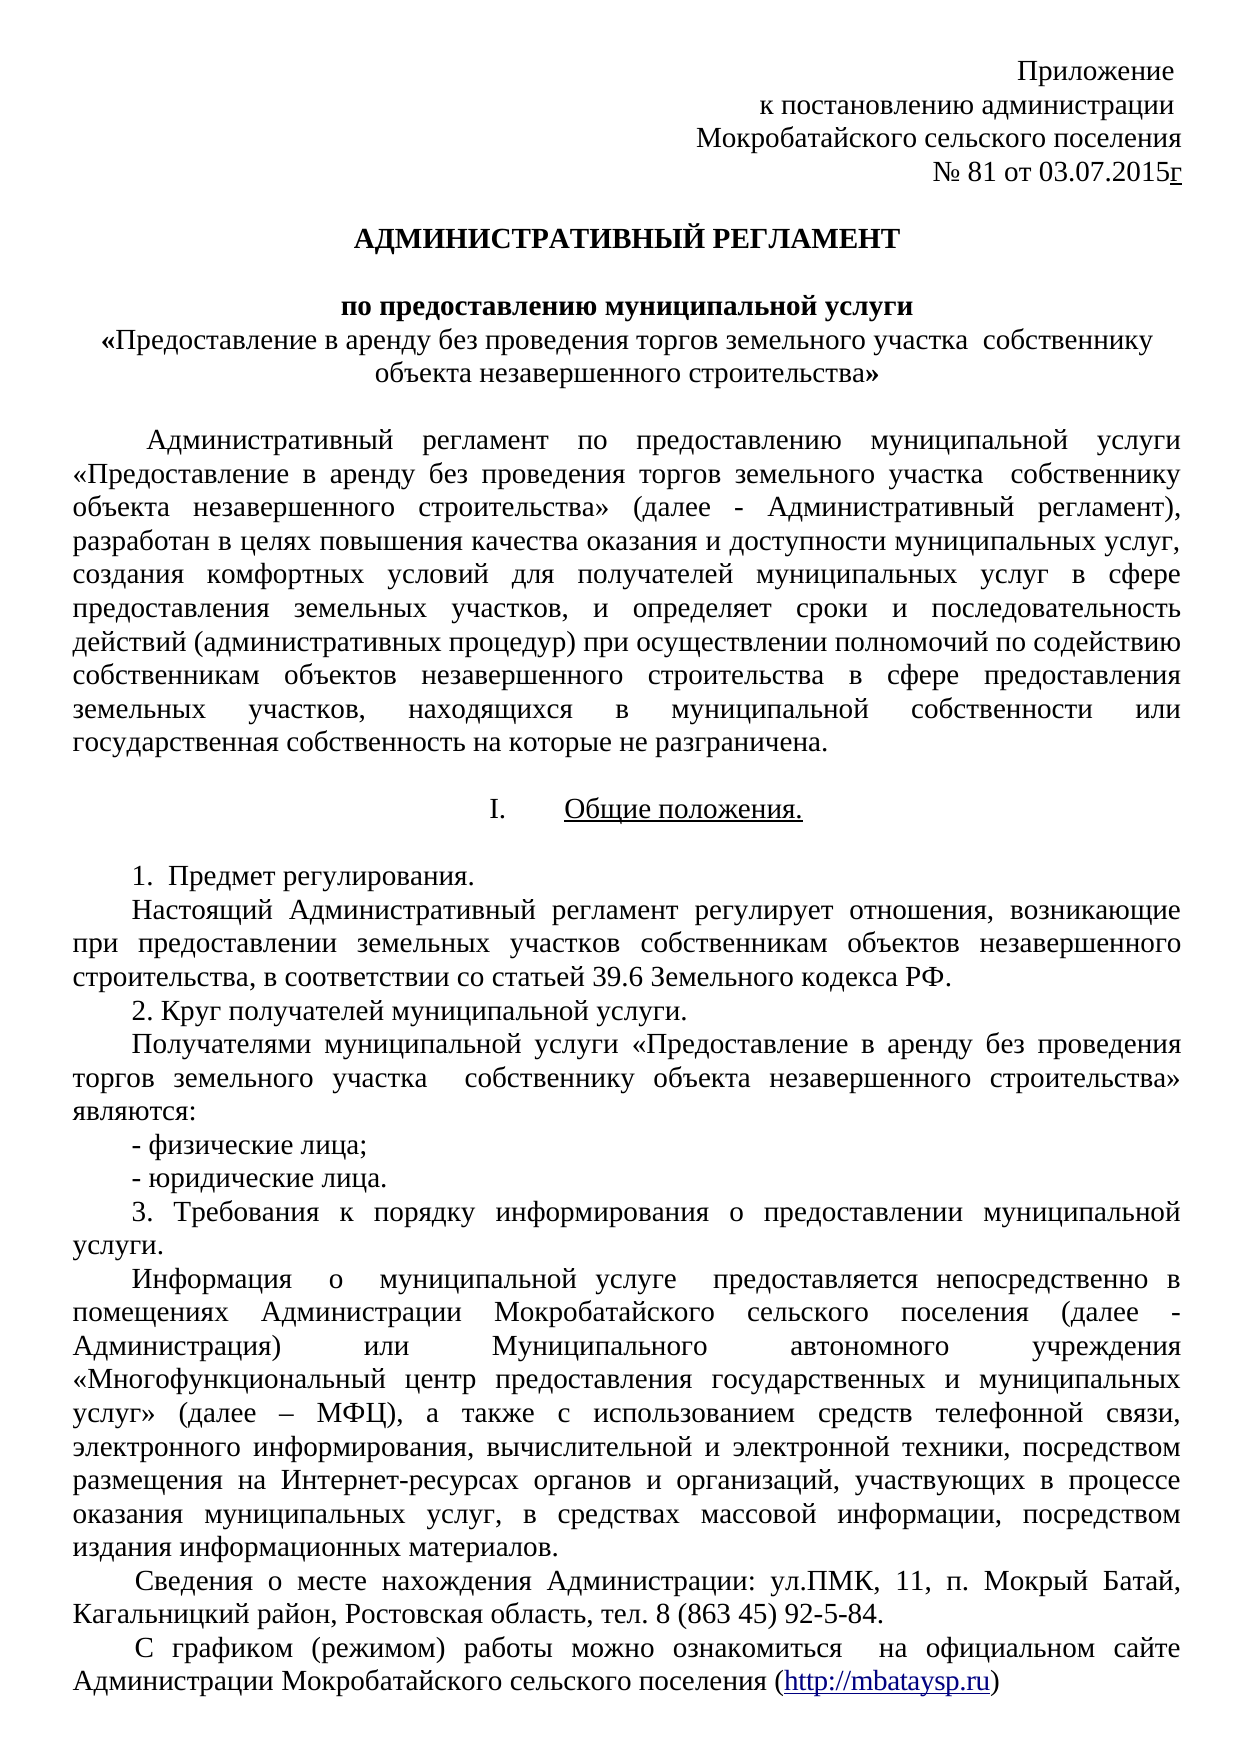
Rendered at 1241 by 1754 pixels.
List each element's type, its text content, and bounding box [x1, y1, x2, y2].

text 2. Круг получателей муниципальной услуги. [72, 993, 1182, 1026]
text по предоставлению муниципальной услуги [72, 288, 1182, 322]
text № 81 от 03.07.2015г [239, 154, 1182, 188]
text АДМИНИСТРАТИВНЫЙ РЕГЛАМЕНТ [72, 221, 1182, 255]
text Информация о муниципальной услуге предоставляется непосредственно в помещениях Администрации Мокробатайского сельского поселения (далее - Администрация) или Муниципального автономного учреждения «Многофункциональный центр предоставления государственных и муниципальных услуг» (далее – МФЦ), а также с использованием средств телефонной связи, электронного информирования, вычислительной и электронной техники, посредством размещения на Интернет-ресурсах органов и организаций, участвующих в процессе оказания муниципальных услуг, в средствах массовой информации, посредством издания информационных материалов. [72, 1261, 1182, 1563]
text Приложение [72, 53, 1182, 87]
text 1. Предмет регулирования. [72, 858, 1182, 892]
text Настоящий Административный регламент регулирует отношения, возникающие при предоставлении земельных участков собственникам объектов незавершенного строительства, в соответствии со статьей 39.6 Земельного кодекса РФ. [72, 892, 1182, 993]
list Общие положения. [110, 791, 1182, 825]
text Административный регламент по предоставлению муниципальной услуги «Предоставление в аренду без проведения торгов земельного участка собственнику объекта незавершенного строительства» (далее - Административный регламент), разработан в целях повышения качества оказания и доступности муниципальных услуг, создания комфортных условий для получателей муниципальных услуг в сфере предоставления земельных участков, и определяет сроки и последовательность действий (административных процедур) при осуществлении полномочий по содействию собственникам объектов незавершенного строительства в сфере предоставления земельных участков, находящихся в муниципальной собственности или государственная собственность на которые не разграничена. [72, 422, 1182, 758]
text Получателями муниципальной услуги «Предоставление в аренду без проведения торгов земельного участка собственнику объекта незавершенного строительства» являются: [72, 1026, 1182, 1127]
text 3. Требования к порядку информирования о предоставлении муниципальной услуги. [72, 1194, 1182, 1261]
text Сведения о месте нахождения Администрации: ул.ПМК, 11, п. Мокрый Батай, Кагальницкий район, Ростовская область, тел. 8 (863 45) 92-5-84. [72, 1563, 1182, 1630]
text С графиком (режимом) работы можно ознакомиться на официальном сайте Администрации Мокробатайского сельского поселения (http://mbataysp.ru) [72, 1630, 1182, 1697]
text к постановлению администрации [395, 87, 1182, 121]
text Мокробатайского сельского поселения [395, 121, 1182, 154]
text - физические лица; [72, 1127, 1182, 1160]
text «Предоставление в аренду без проведения торгов земельного участка собственнику объекта незавершенного строительства» [72, 322, 1182, 389]
text - юридические лица. [72, 1160, 1182, 1194]
